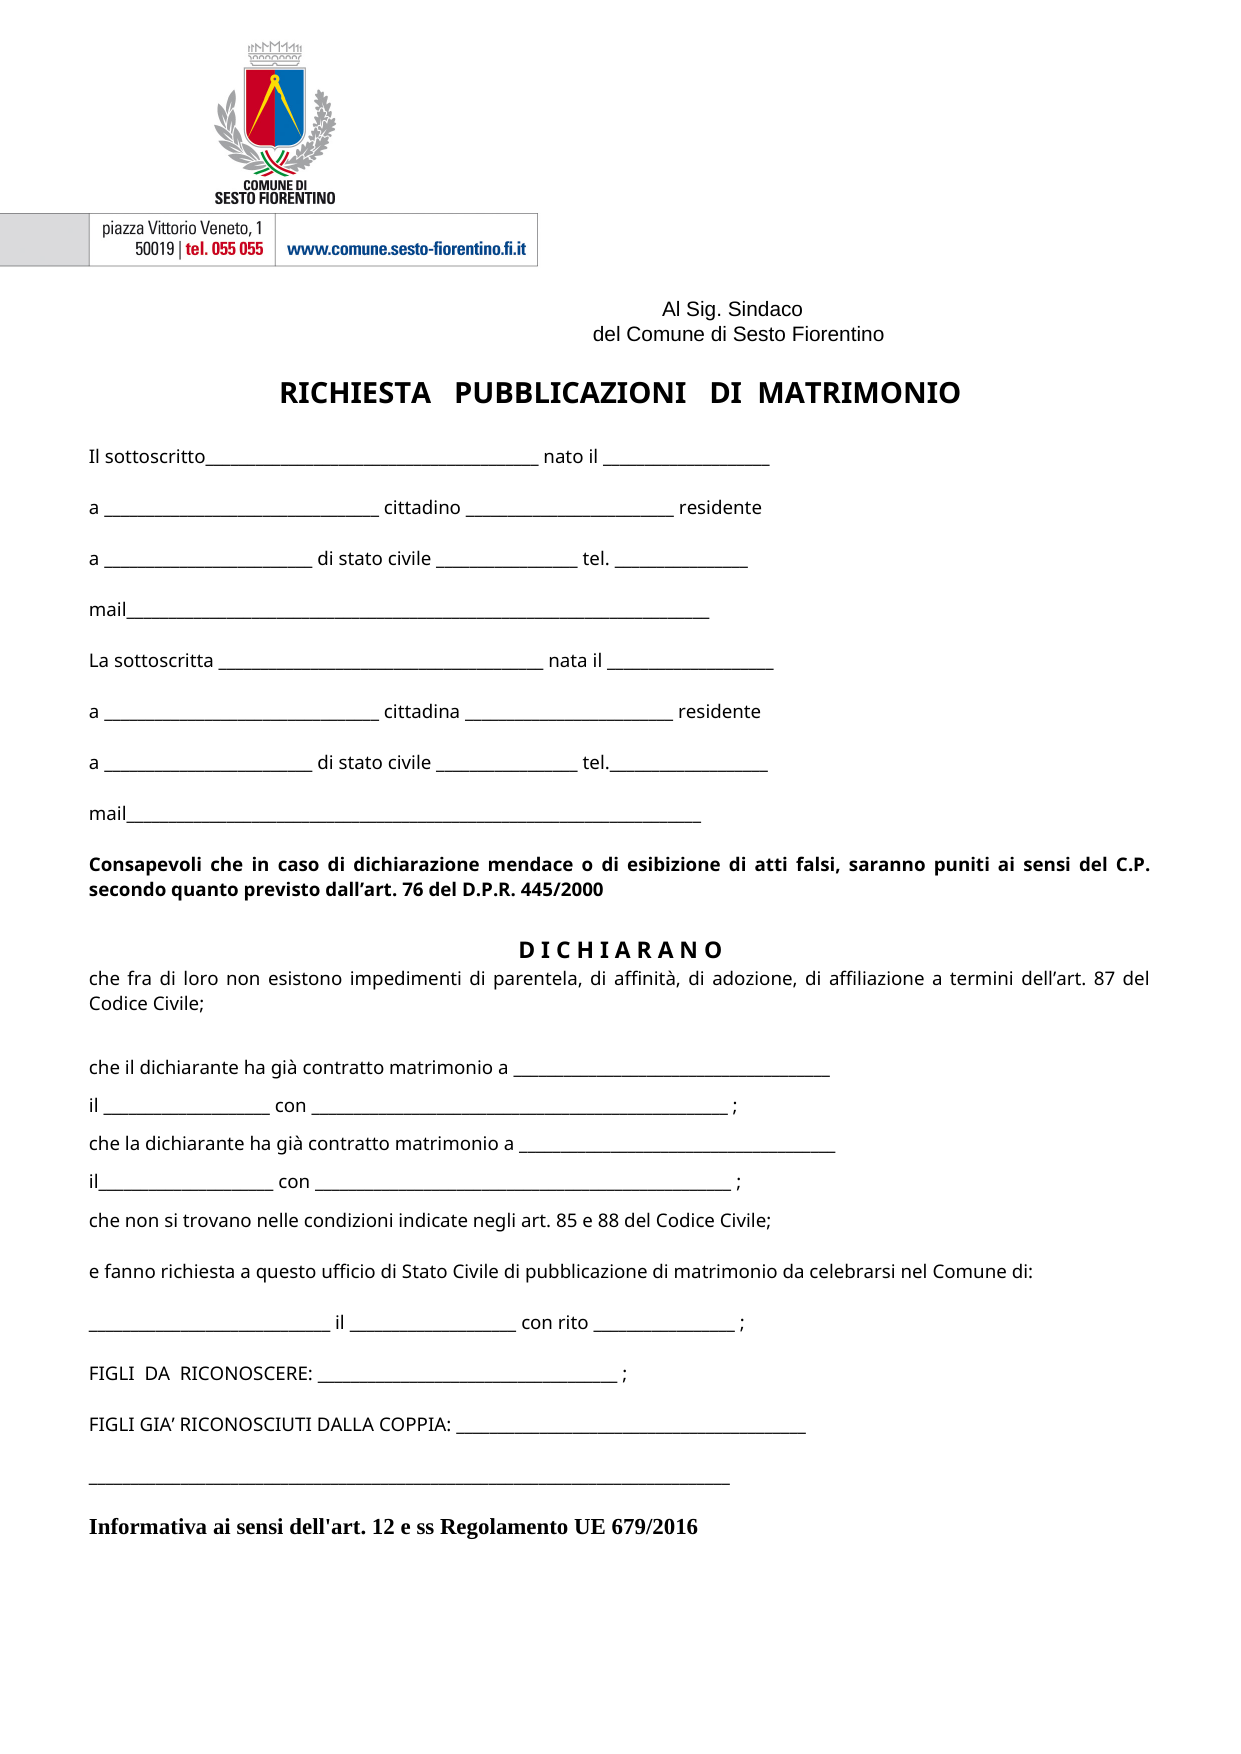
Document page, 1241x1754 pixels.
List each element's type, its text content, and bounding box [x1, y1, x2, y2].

text a _________________________ di stato civile _________________ tel.___________________ [89, 749, 1152, 775]
text il_____________________ con __________________________________________________ ; [89, 1169, 1152, 1194]
text che la dichiarante ha già contratto matrimonio a ______________________________________ [89, 1131, 1152, 1156]
text La sottoscritta _______________________________________ nata il ____________________ [89, 647, 1152, 673]
text _____________________________ il ____________________ con rito _________________ ; [89, 1309, 1152, 1334]
text Informativa ai sensi dell'art. 12 e ss Regolamento UE 679/2016 [89, 1513, 1152, 1539]
text Consapevoli che in caso di dichiarazione mendace o di esibizione di atti falsi, saranno puniti ai sensi del C.P. secondo quanto previsto dall’art. 76 del D.P.R. 445/2000 [89, 851, 1152, 902]
text Al Sig. Sindaco [89, 296, 1152, 322]
text mail______________________________________________________________________ [89, 596, 1152, 622]
text FIGLI GIA’ RICONOSCIUTI DALLA COPPIA: __________________________________________ [89, 1411, 1152, 1437]
text RICHIESTA PUBBLICAZIONI DI MATRIMONIO [89, 372, 1152, 412]
text il ____________________ con __________________________________________________ ; [89, 1092, 1152, 1118]
text che il dichiarante ha già contratto matrimonio a ______________________________________ [89, 1054, 1152, 1079]
text a _________________________________ cittadino _________________________ residente [89, 494, 1152, 519]
text FIGLI DA RICONOSCERE: ____________________________________ ; [89, 1360, 1152, 1386]
text _____________________________________________________________________________ [89, 1462, 1152, 1488]
text del Comune di Sesto Fiorentino [89, 322, 1152, 346]
text Il sottoscritto________________________________________ nato il ____________________ [89, 443, 1152, 468]
text D I C H I A R A N O [89, 933, 1152, 965]
text a _________________________ di stato civile _________________ tel. ________________ [89, 545, 1152, 571]
text che fra di loro non esistono impedimenti di parentela, di affinità, di adozione, di affiliazione a termini dell’art. 87 del Codice Civile; [89, 965, 1152, 1016]
text che non si trovano nelle condizioni indicate negli art. 85 e 88 del Codice Civile; [89, 1207, 1152, 1232]
text a _________________________________ cittadina _________________________ residente [89, 698, 1152, 724]
text mail_____________________________________________________________________ [89, 800, 1152, 826]
text e fanno richiesta a questo ufficio di Stato Civile di pubblicazione di matrimonio da celebrarsi nel Comune di: [89, 1258, 1152, 1283]
